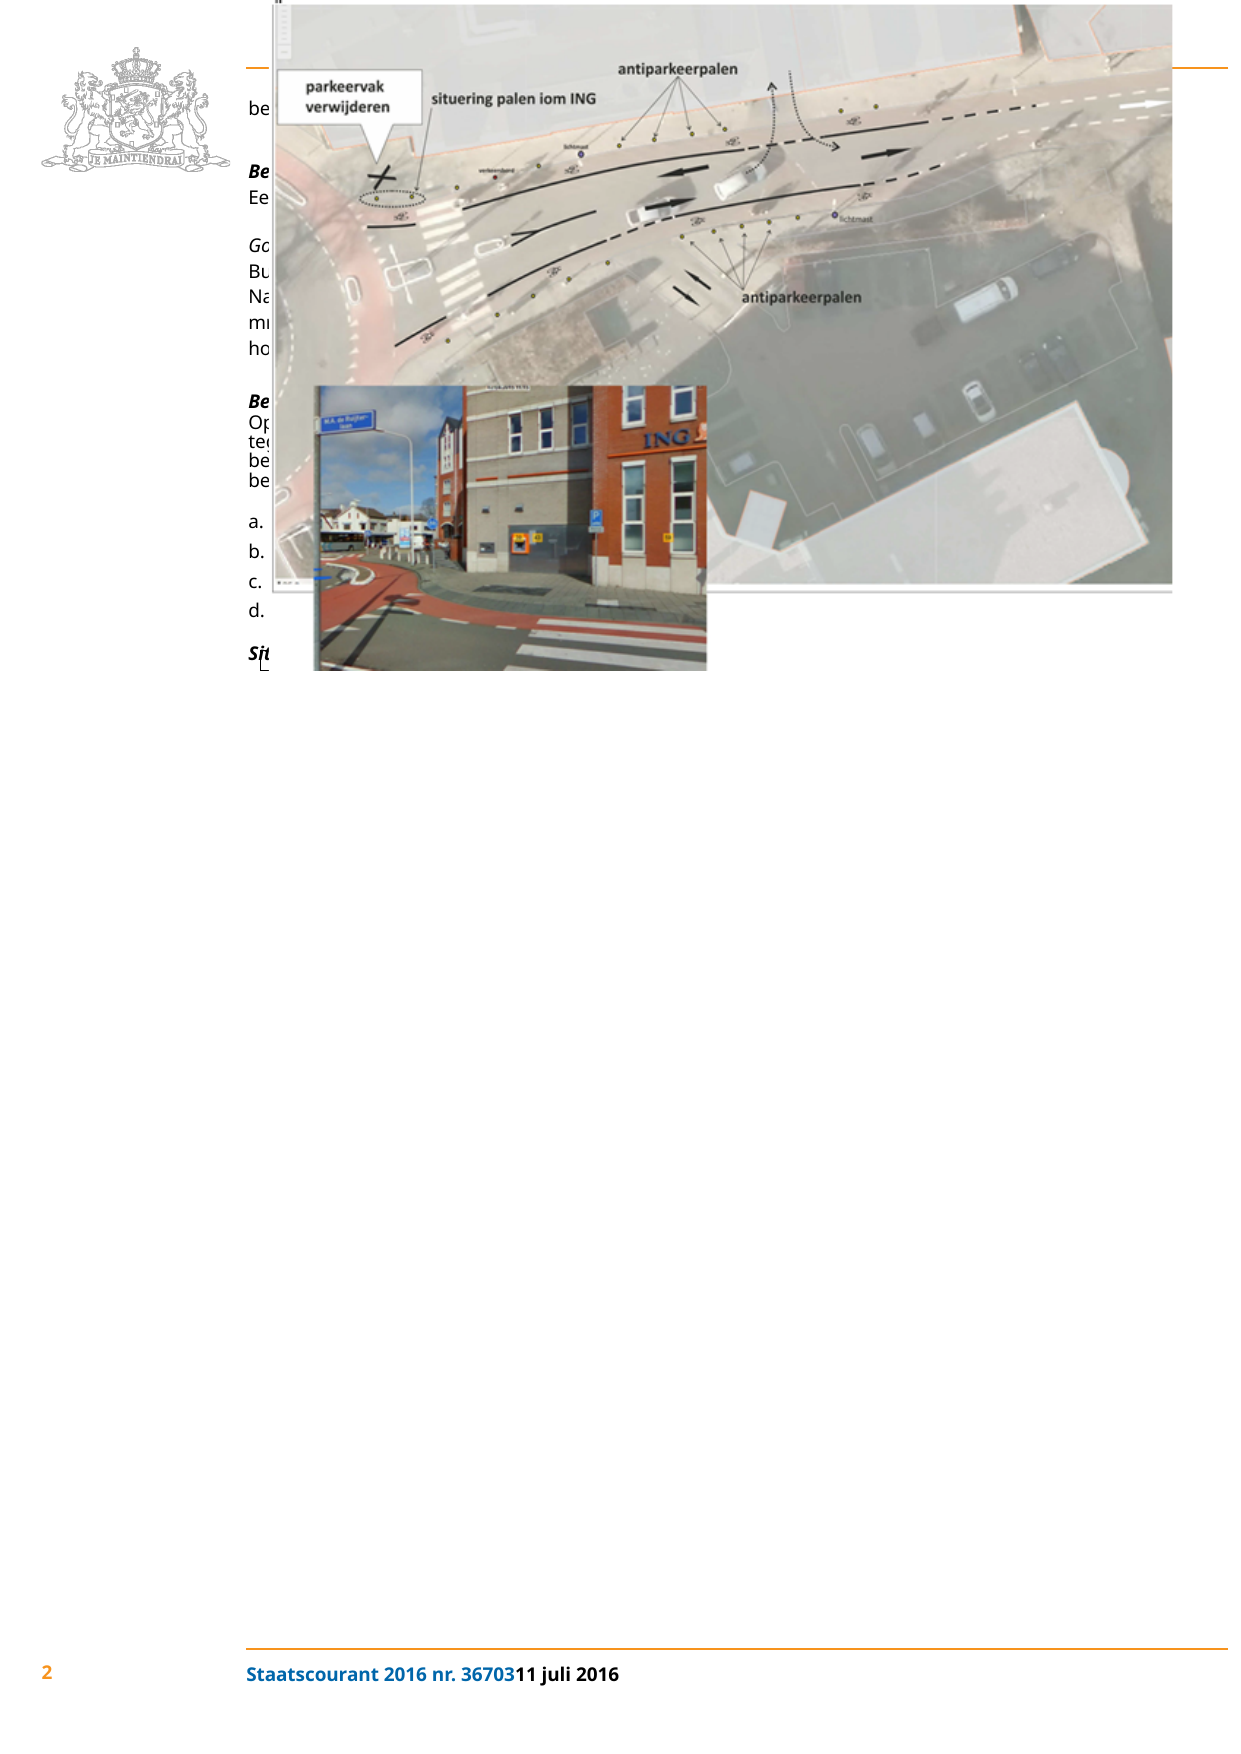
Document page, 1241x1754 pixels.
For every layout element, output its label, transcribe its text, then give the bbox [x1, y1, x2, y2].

text Bekendmaking [248, 159, 268, 184]
list de dagtekening; [248, 538, 268, 564]
text Namens deze, [248, 284, 268, 309]
text mr. F.E.W. van Dijk [248, 309, 268, 335]
picture [268, 0, 1173, 671]
text Bezwaar [248, 388, 268, 414]
picture [41, 47, 231, 172]
text Goes, 24 juni 2016 [248, 232, 268, 258]
